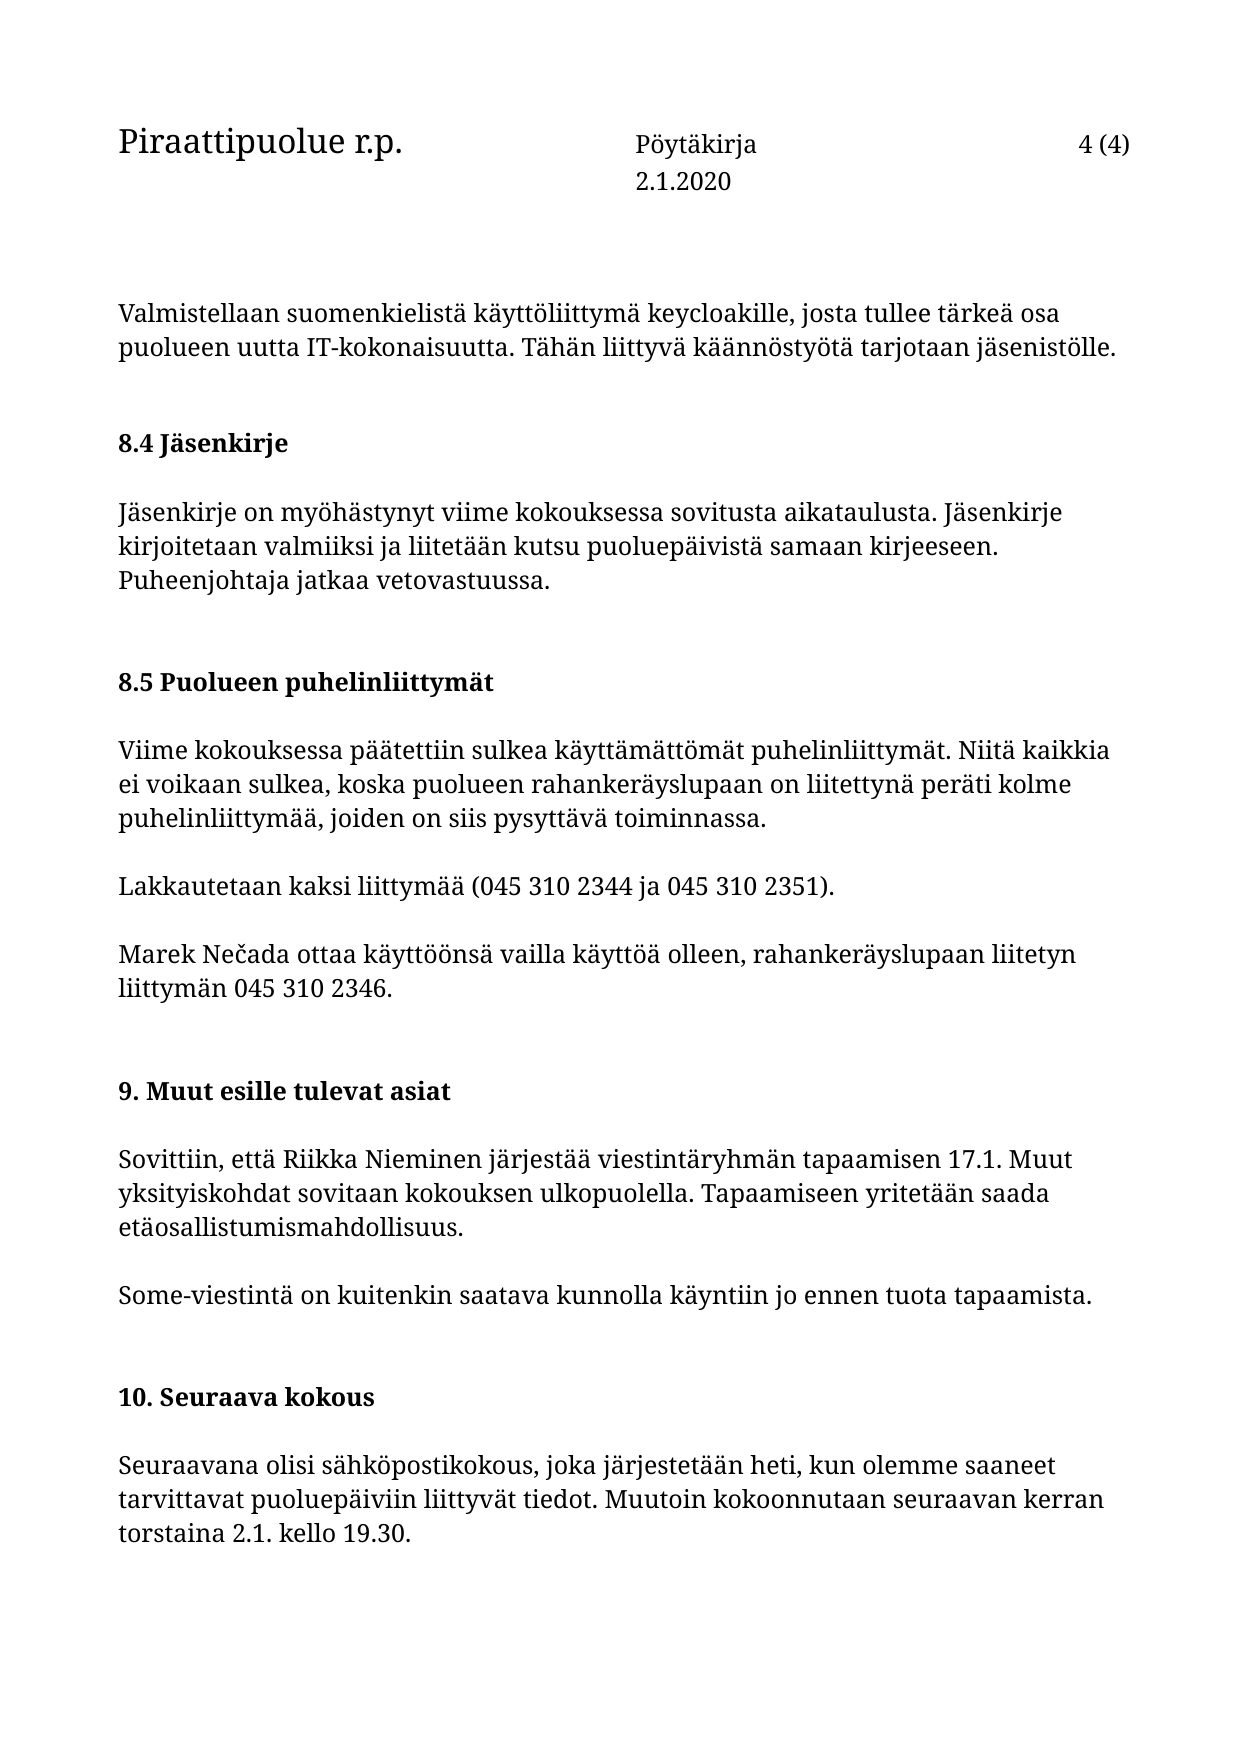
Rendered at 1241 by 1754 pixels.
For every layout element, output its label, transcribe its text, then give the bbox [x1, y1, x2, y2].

text Marek Nečada ottaa käyttöönsä vailla käyttöä olleen, rahankeräyslupaan liitetyn liittymän 045 310 2346. [118, 937, 1122, 1005]
text Viime kokouksessa päätettiin sulkea käyttämättömät puhelinliittymät. Niitä kaikkia ei voikaan sulkea, koska puolueen rahankeräyslupaan on liitettynä peräti kolme puhelinliittymää, joiden on siis pysyttävä toiminnassa. [118, 733, 1122, 835]
text 8.4 Jäsenkirje [118, 426, 1122, 460]
text Lakkautetaan kaksi liittymää (045 310 2344 ja 045 310 2351). [118, 869, 1122, 903]
text Seuraavana olisi sähköpostikokous, joka järjestetään heti, kun olemme saaneet tarvittavat puoluepäiviin liittyvät tiedot. Muutoin kokoonnutaan seuraavan kerran torstaina 2.1. kello 19.30. [118, 1448, 1122, 1550]
text Some-viestintä on kuitenkin saatava kunnolla käyntiin jo ennen tuota tapaamista. [118, 1278, 1122, 1312]
text Valmistellaan suomenkielistä käyttöliittymä keycloakille, josta tullee tärkeä osa puolueen uutta IT-kokonaisuutta. Tähän liittyvä käännöstyötä tarjotaan jäsenistölle. [118, 295, 1122, 363]
text 8.5 Puolueen puhelinliittymät [118, 664, 1122, 699]
text Sovittiin, että Riikka Nieminen järjestää viestintäryhmän tapaamisen 17.1. Muut yksityiskohdat sovitaan kokouksen ulkopuolella. Tapaamiseen yritetään saada etäosallistumismahdollisuus. [118, 1141, 1122, 1244]
text 9. Muut esille tulevat asiat [118, 1073, 1122, 1107]
text 10. Seuraava kokous [118, 1380, 1122, 1414]
text Jäsenkirje on myöhästynyt viime kokouksessa sovitusta aikataulusta. Jäsenkirje kirjoitetaan valmiiksi ja liitetään kutsu puoluepäivistä samaan kirjeeseen. Puheenjohtaja jatkaa vetovastuussa. [118, 494, 1122, 596]
